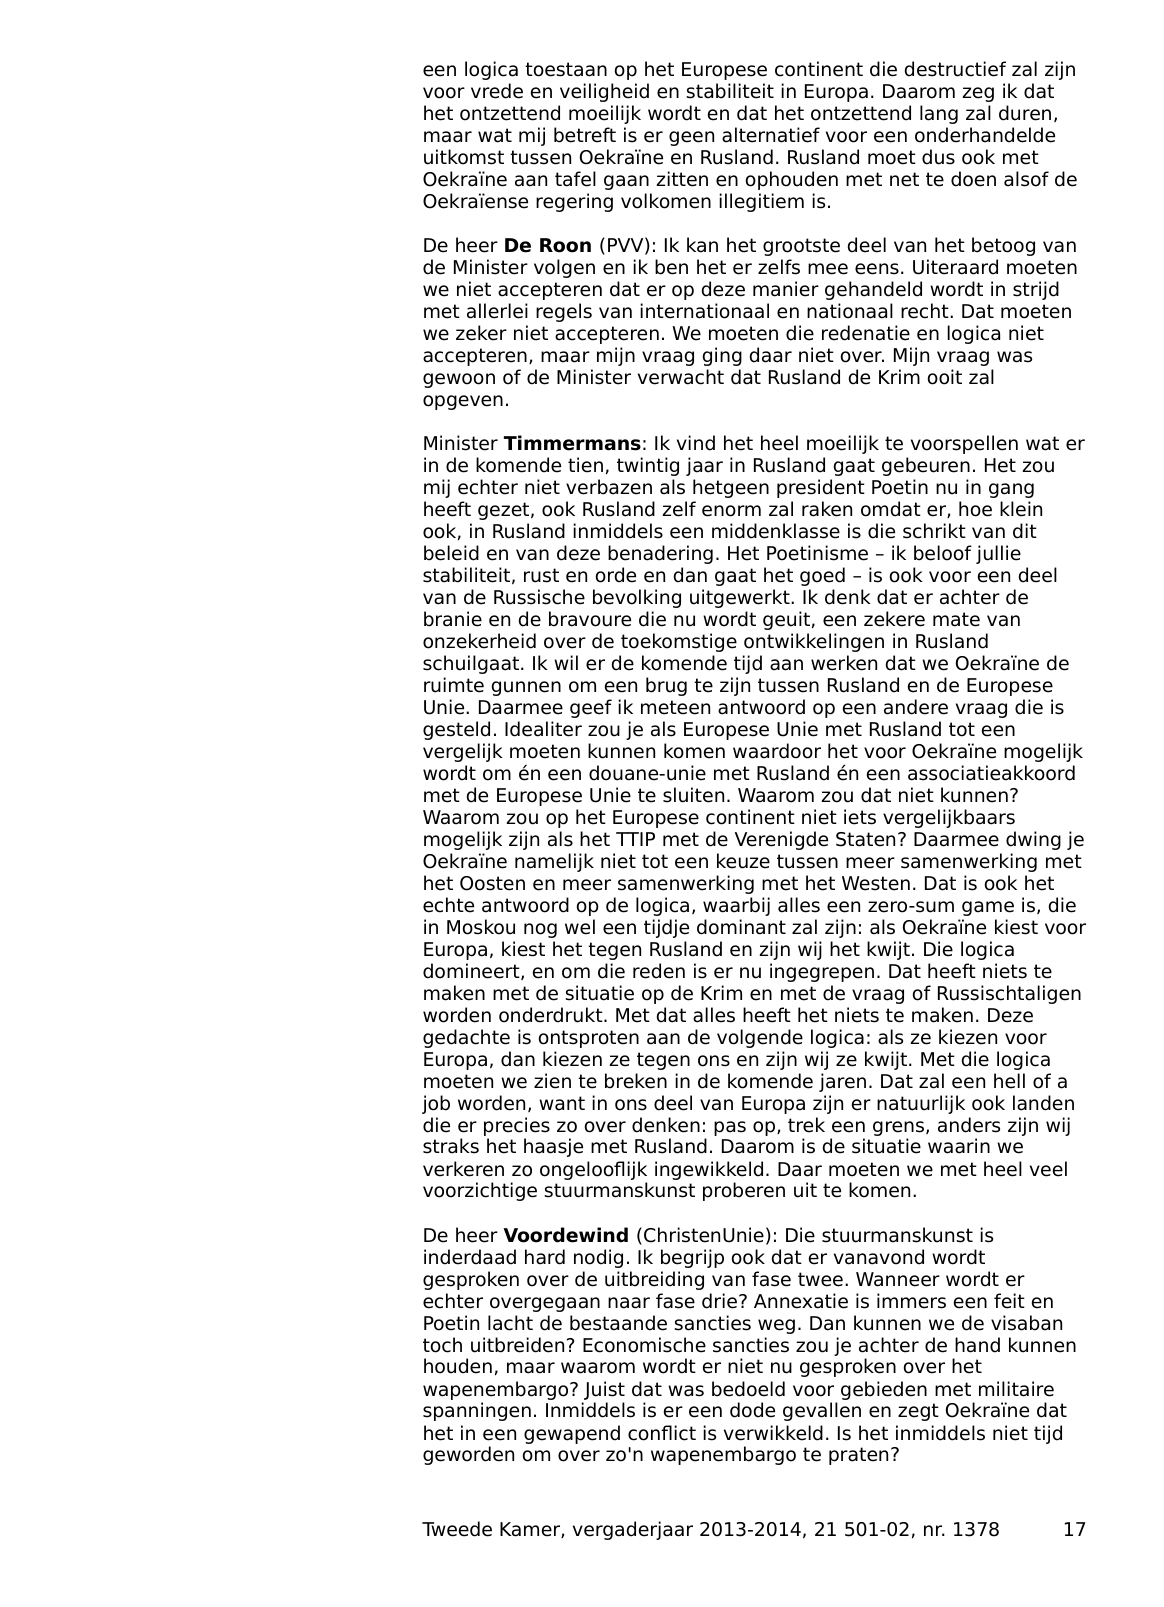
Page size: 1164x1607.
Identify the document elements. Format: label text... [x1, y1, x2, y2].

text Minister Timmermans: Ik vind het heel moeilijk te voorspellen wat er in de komende tien, twintig jaar in Rusland gaat gebeuren. Het zou mij echter niet verbazen als hetgeen president Poetin nu in gang heeft gezet, ook Rusland zelf enorm zal raken omdat er, hoe klein ook, in Rusland inmiddels een middenklasse is die schrikt van dit beleid en van deze benadering. Het Poetinisme – ik beloof jullie stabiliteit, rust en orde en dan gaat het goed – is ook voor een deel van de Russische bevolking uitgewerkt. Ik denk dat er achter de branie en de bravoure die nu wordt geuit, een zekere mate van onzekerheid over de toekomstige ontwikkelingen in Rusland schuilgaat. Ik wil er de komende tijd aan werken dat we Oekraïne de ruimte gunnen om een brug te zijn tussen Rusland en de Europese Unie. Daarmee geef ik meteen antwoord op een andere vraag die is gesteld. Idealiter zou je als Europese Unie met Rusland tot een vergelijk moeten kunnen komen waardoor het voor Oekraïne mogelijk wordt om én een douane-unie met Rusland én een associatieakkoord met de Europese Unie te sluiten. Waarom zou dat niet kunnen? Waarom zou op het Europese continent niet iets vergelijkbaars mogelijk zijn als het TTIP met de Verenigde Staten? Daarmee dwing je Oekraïne namelijk niet tot een keuze tussen meer samenwerking met het Oosten en meer samenwerking met het Westen. Dat is ook het echte antwoord op de logica, waarbij alles een zero-sum game is, die in Moskou nog wel een tijdje dominant zal zijn: als Oekraïne kiest voor Europa, kiest het tegen Rusland en zijn wij het kwijt. Die logica domineert, en om die reden is er nu ingegrepen. Dat heeft niets te maken met de situatie op de Krim en met de vraag of Russischtaligen worden onderdrukt. Met dat alles heeft het niets te maken. Deze gedachte is ontsproten aan de volgende logica: als ze kiezen voor Europa, dan kiezen ze tegen ons en zijn wij ze kwijt. Met die logica moeten we zien te breken in de komende jaren. Dat zal een hell of a job worden, want in ons deel van Europa zijn er natuurlijk ook landen die er precies zo over denken: pas op, trek een grens, anders zijn wij straks het haasje met Rusland. Daarom is de situatie waarin we verkeren zo ongelooflijk ingewikkeld. Daar moeten we met heel veel voorzichtige stuurmanskunst proberen uit te komen. [422, 433, 1087, 1202]
text een logica toestaan op het Europese continent die destructief zal zijn voor vrede en veiligheid en stabiliteit in Europa. Daarom zeg ik dat het ontzettend moeilijk wordt en dat het ontzettend lang zal duren, maar wat mij betreft is er geen alternatief voor een onderhandelde uitkomst tussen Oekraïne en Rusland. Rusland moet dus ook met Oekraïne aan tafel gaan zitten en ophouden met net te doen alsof de Oekraïense regering volkomen illegitiem is. [422, 59, 1087, 213]
text De heer Voordewind (ChristenUnie): Die stuurmanskunst is inderdaad hard nodig. Ik begrijp ook dat er vanavond wordt gesproken over de uitbreiding van fase twee. Wanneer wordt er echter overgegaan naar fase drie? Annexatie is immers een feit en Poetin lacht de bestaande sancties weg. Dan kunnen we de visaban toch uitbreiden? Economische sancties zou je achter de hand kunnen houden, maar waarom wordt er niet nu gesproken over het wapenembargo? Juist dat was bedoeld voor gebieden met militaire spanningen. Inmiddels is er een dode gevallen en zegt Oekraïne dat het in een gewapend conflict is verwikkeld. Is het inmiddels niet tijd geworden om over zo'n wapenembargo te praten? [422, 1224, 1087, 1466]
text De heer De Roon (PVV): Ik kan het grootste deel van het betoog van de Minister volgen en ik ben het er zelfs mee eens. Uiteraard moeten we niet accepteren dat er op deze manier gehandeld wordt in strijd met allerlei regels van internationaal en nationaal recht. Dat moeten we zeker niet accepteren. We moeten die redenatie en logica niet accepteren, maar mijn vraag ging daar niet over. Mijn vraag was gewoon of de Minister verwacht dat Rusland de Krim ooit zal opgeven. [422, 235, 1087, 411]
